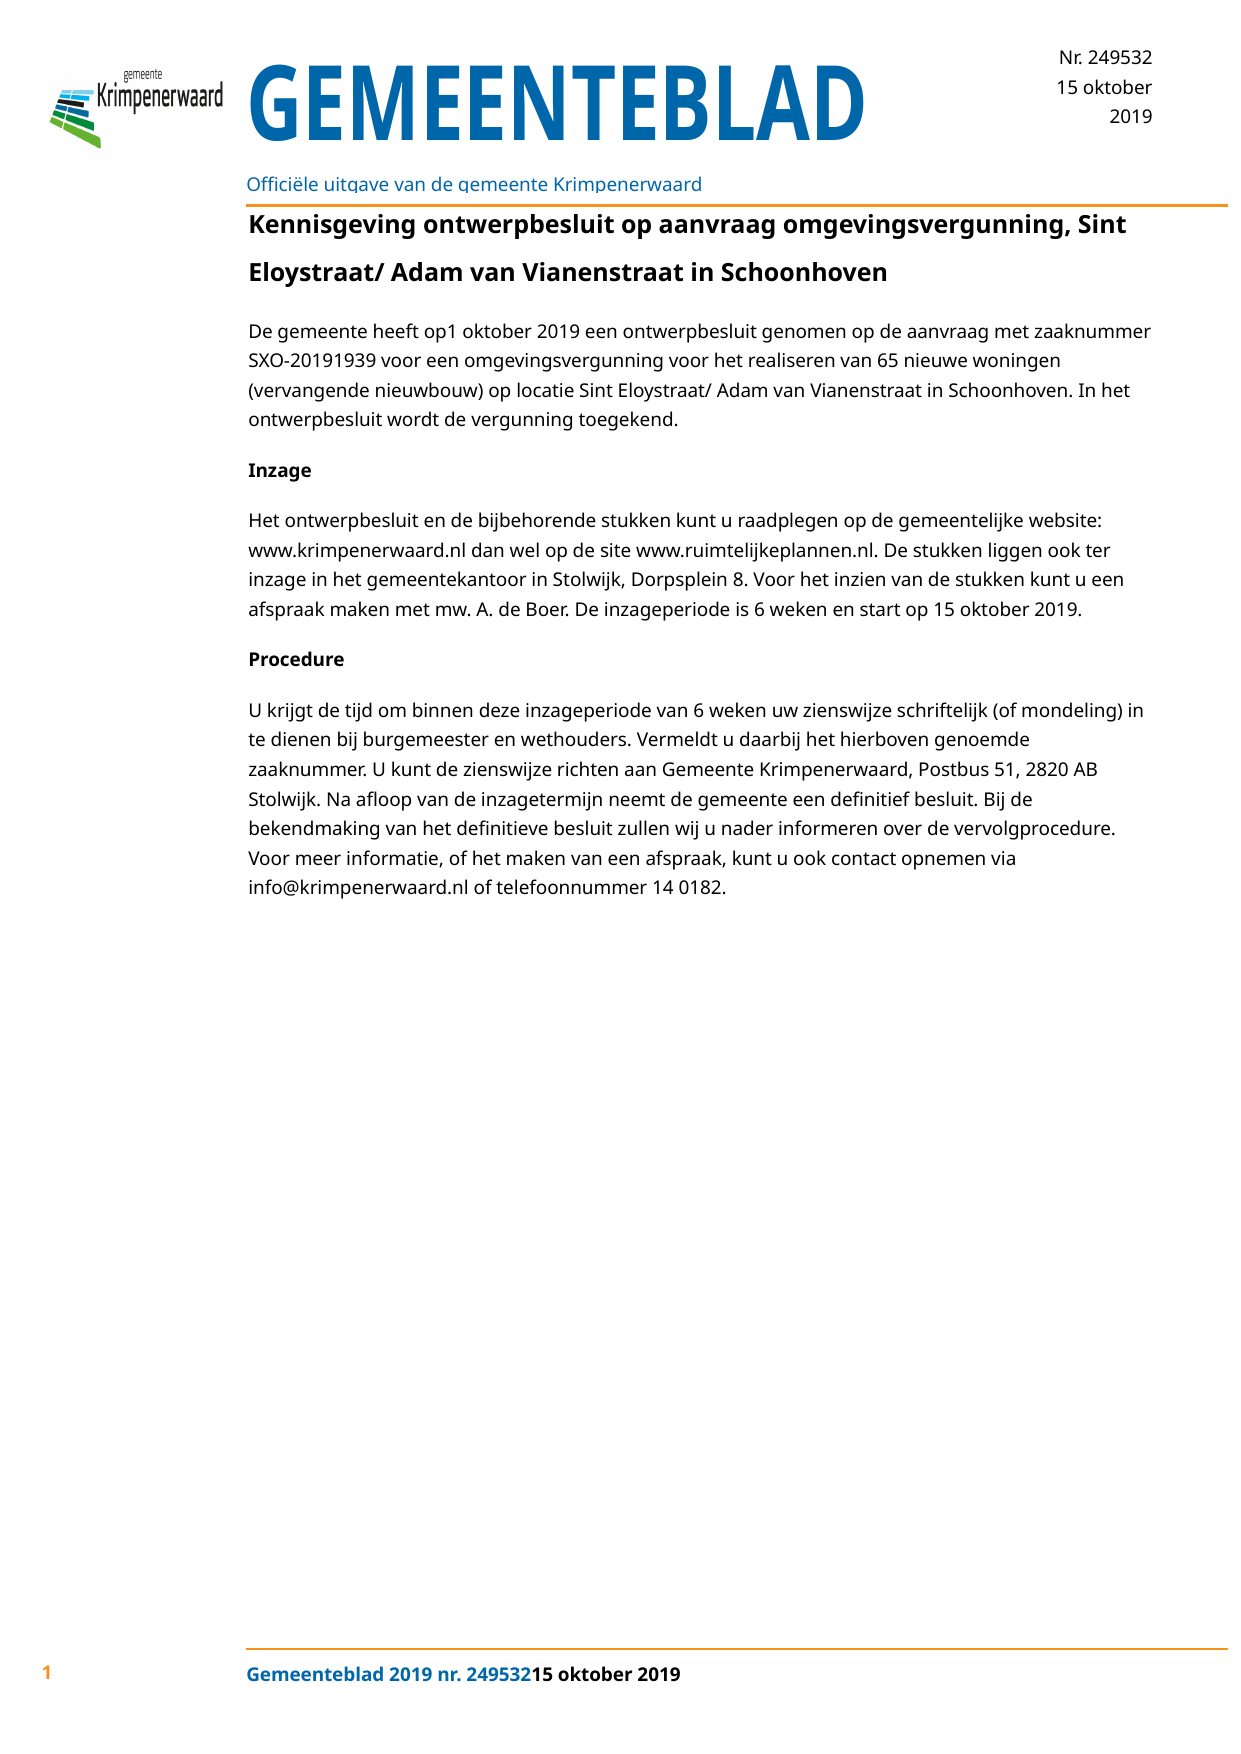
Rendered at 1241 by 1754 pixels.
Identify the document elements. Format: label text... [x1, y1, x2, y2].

picture [41, 47, 231, 172]
text Procedure [248, 647, 1152, 672]
text U krijgt de tijd om binnen deze inzageperiode van 6 weken uw zienswijze schriftelijk (of mondeling) in te dienen bij burgemeester en wethouders. Vermeldt u daarbij het hierboven genoemde zaaknummer. U kunt de zienswijze richten aan Gemeente Krimpenerwaard, Postbus 51, 2820 AB Stolwijk. Na afloop van de inzagetermijn neemt de gemeente een definitief besluit. Bij de bekendmaking van het definitieve besluit zullen wij u nader informeren over de vervolgprocedure. Voor meer informatie, of het maken van een afspraak, kunt u ook contact opnemen via info@krimpenerwaard.nl of telefoonnummer 14 0182. [248, 697, 1152, 900]
text Kennisgeving ontwerpbesluit op aanvraag omgevingsvergunning, Sint Eloystraat/ Adam van Vianenstraat in Schoonhoven [248, 207, 1152, 288]
text Inzage [248, 457, 1152, 483]
text De gemeente heeft op1 oktober 2019 een ontwerpbesluit genomen op de aanvraag met zaaknummer SXO-20191939 voor een omgevingsvergunning voor het realiseren van 65 nieuwe woningen (vervangende nieuwbouw) op locatie Sint Eloystraat/ Adam van Vianenstraat in Schoonhoven. In het ontwerpbesluit wordt de vergunning toegekend. [248, 318, 1152, 432]
text Het ontwerpbesluit en de bijbehorende stukken kunt u raadplegen op de gemeentelijke website: www.krimpenerwaard.nl dan wel op de site www.ruimtelijkeplannen.nl. De stukken liggen ook ter inzage in het gemeentekantoor in Stolwijk, Dorpsplein 8. Voor het inzien van de stukken kunt u een afspraak maken met mw. A. de Boer. De inzageperiode is 6 weken en start op 15 oktober 2019. [248, 507, 1152, 622]
